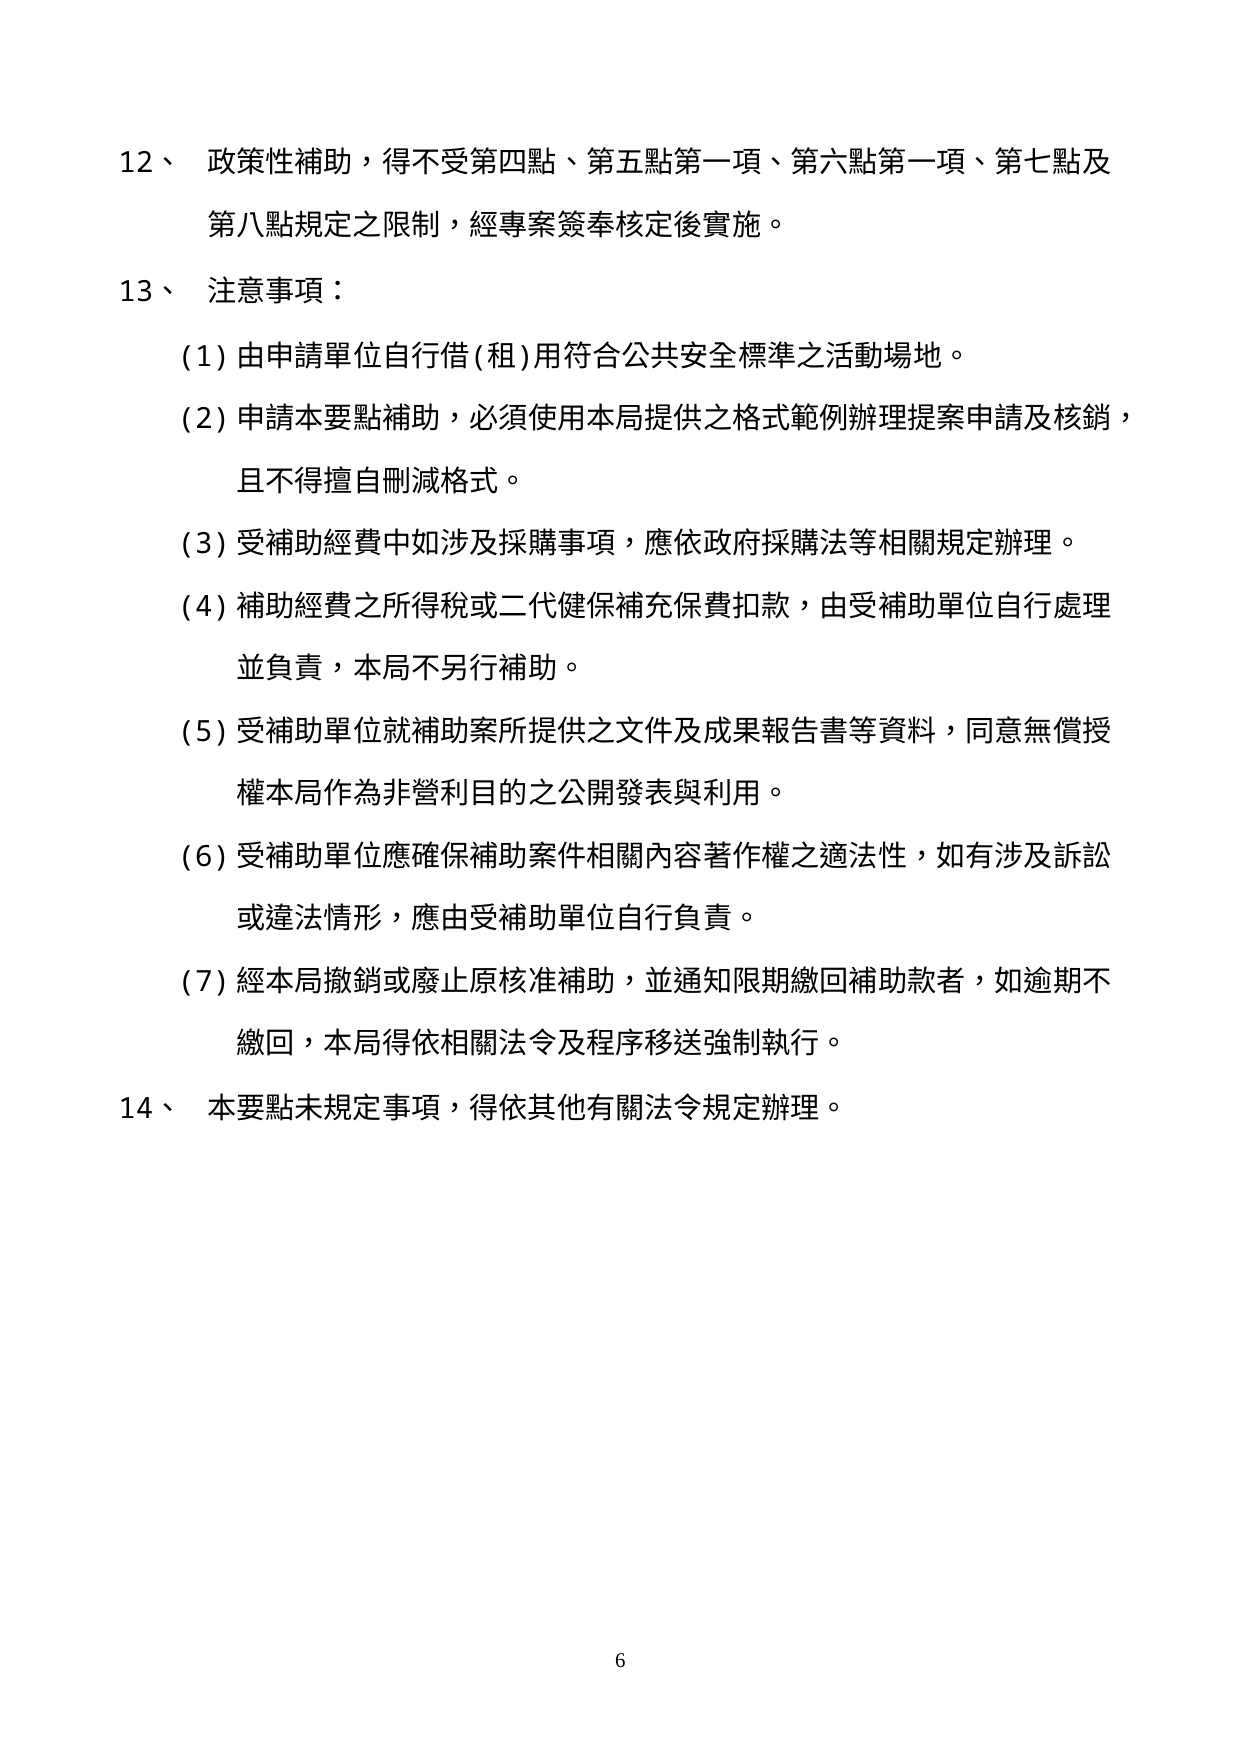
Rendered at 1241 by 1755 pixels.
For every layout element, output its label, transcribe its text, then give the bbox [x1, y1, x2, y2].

list 受補助單位就補助案所提供之文件及成果報告書等資料，同意無償授權本局作為非營利目的之公開發表與利用。 [177, 687, 1122, 812]
list 申請本要點補助，必須使用本局提供之格式範例辦理提案申請及核銷，且不得擅自刪減格式。 [177, 374, 1122, 499]
list 本要點未規定事項，得依其他有關法令規定辦理。 [118, 1064, 1122, 1127]
list 受補助單位應確保補助案件相關內容著作權之適法性，如有涉及訴訟或違法情形，應由受補助單位自行負責。 [177, 812, 1122, 937]
list 補助經費之所得稅或二代健保補充保費扣款，由受補助單位自行處理並負責，本局不另行補助。 [177, 562, 1122, 687]
list 注意事項： [118, 247, 1122, 310]
list 受補助經費中如涉及採購事項，應依政府採購法等相關規定辦理。 [177, 499, 1122, 562]
list 經本局撤銷或廢止原核准補助，並通知限期繳回補助款者，如逾期不繳回，本局得依相關法令及程序移送強制執行。 [177, 937, 1122, 1062]
list 政策性補助，得不受第四點、第五點第一項、第六點第一項、第七點及第八點規定之限制，經專案簽奉核定後實施。 [118, 118, 1122, 243]
list 由申請單位自行借(租)用符合公共安全標準之活動場地。 [177, 312, 1122, 374]
